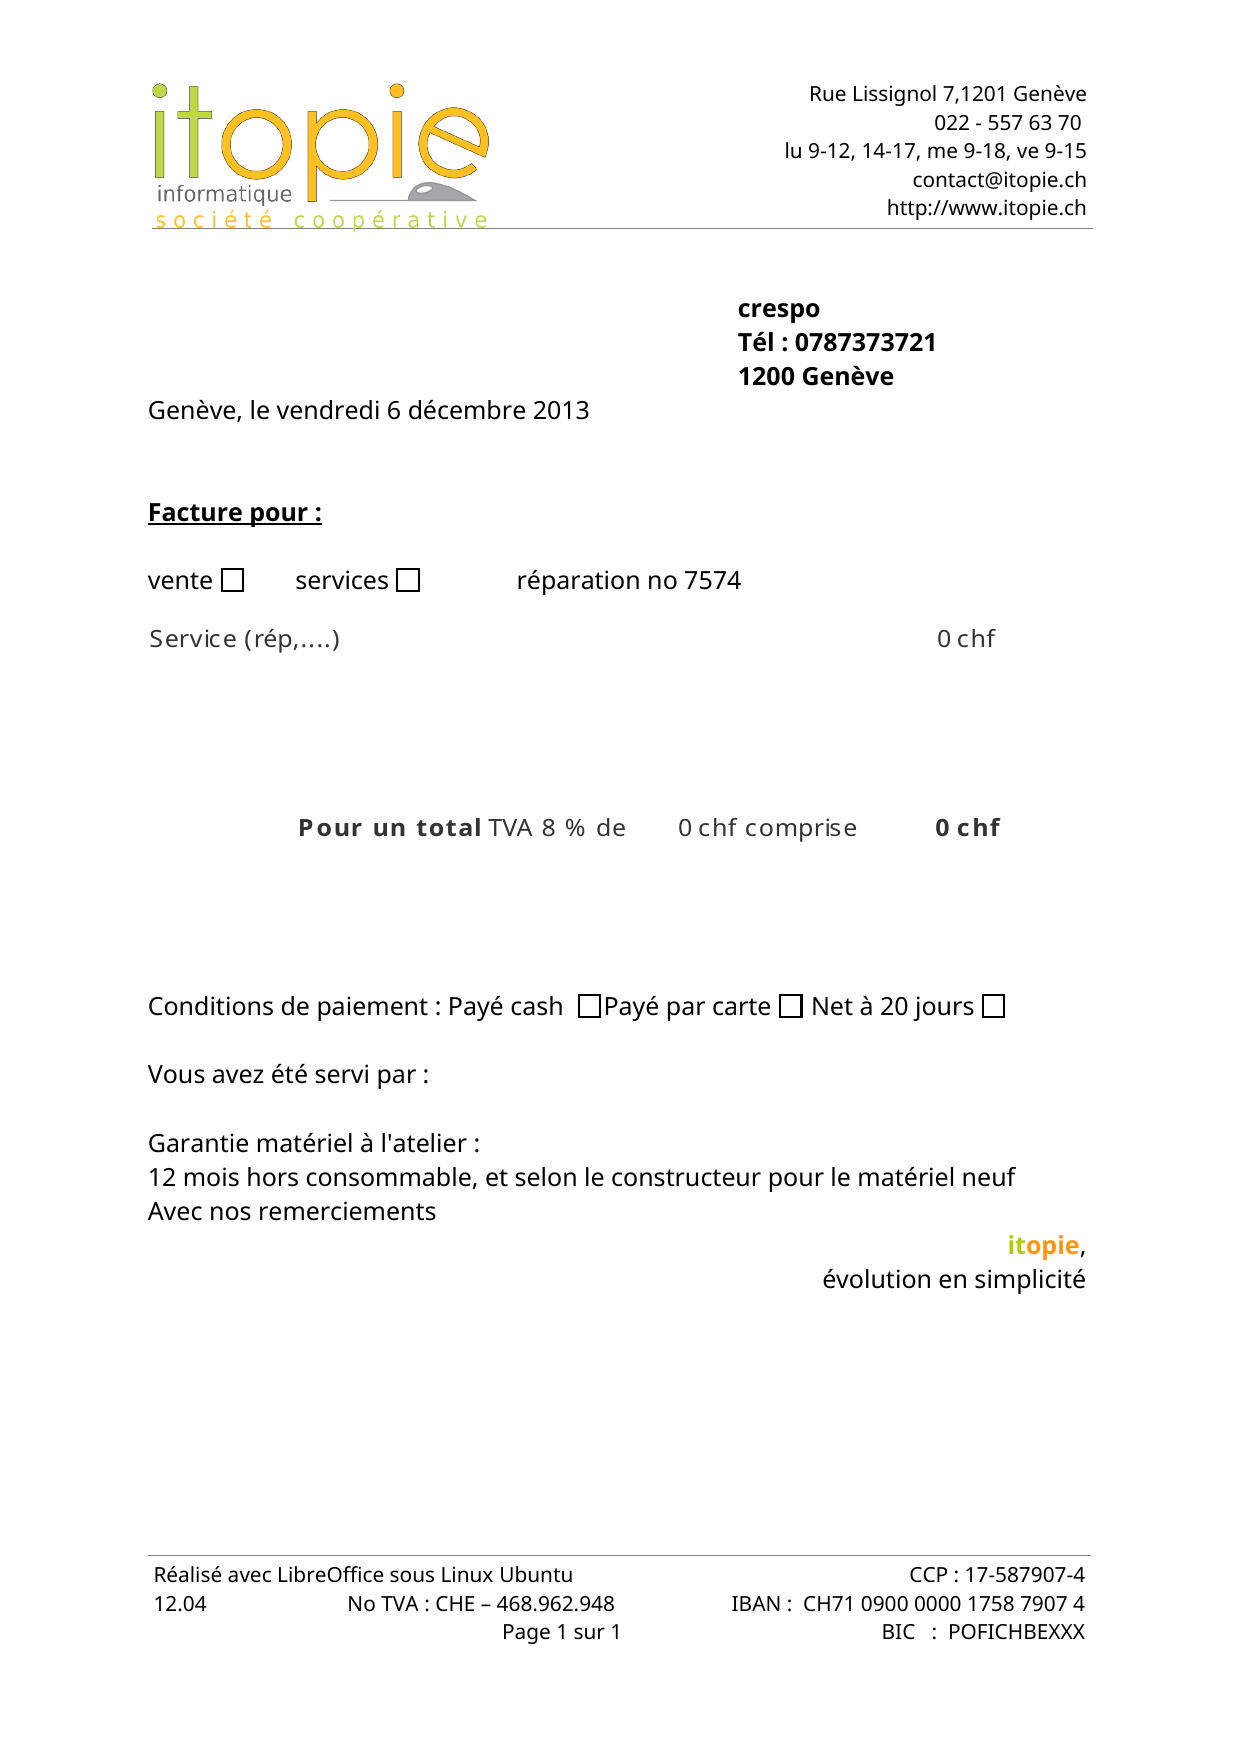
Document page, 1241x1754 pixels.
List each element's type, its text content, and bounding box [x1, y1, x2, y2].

text Conditions de paiement : Payé cash Payé par carte Net à 20 jours [148, 989, 1093, 1023]
text Vous avez été servi par : [148, 1057, 1093, 1091]
text Garantie matériel à l'atelier : [148, 1125, 1093, 1159]
text évolution en simplicité [148, 1262, 1093, 1296]
picture [138, 72, 500, 244]
text Tél : 0787373721 [148, 324, 1093, 358]
text Facture pour : [148, 495, 1093, 529]
text itopie, [148, 1227, 1093, 1262]
text Genève, le vendredi 6 décembre 2013 [148, 392, 1093, 427]
text Avec nos remerciements [148, 1193, 1093, 1227]
text vente services réparation no 7574 [148, 563, 1093, 597]
text 1200 Genève [148, 358, 1093, 392]
text crespo [148, 290, 1093, 324]
text 12 mois hors consommable, et selon le constructeur pour le matériel neuf [148, 1159, 1093, 1193]
